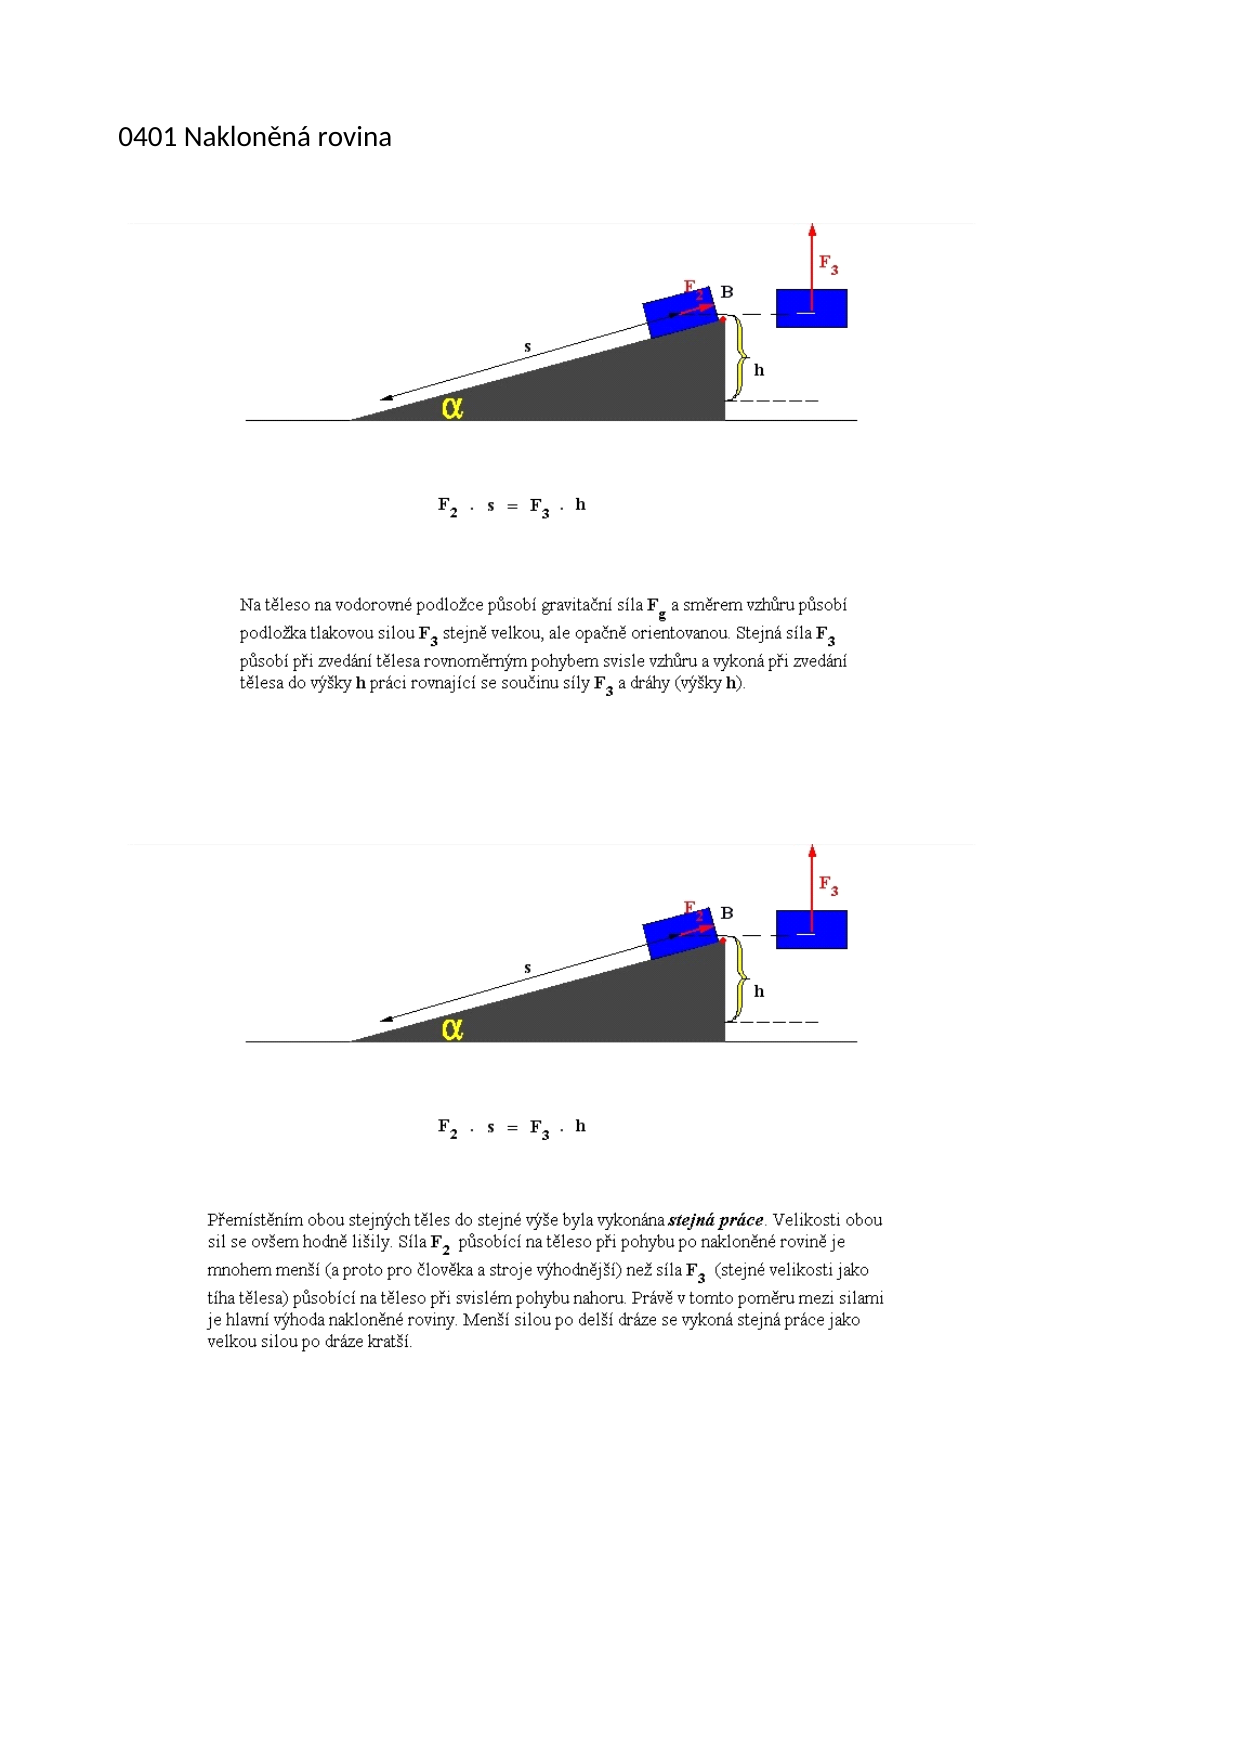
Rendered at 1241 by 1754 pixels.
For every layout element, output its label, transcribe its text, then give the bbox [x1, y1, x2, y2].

text 0401 Nakloněná rovina [118, 118, 1122, 154]
